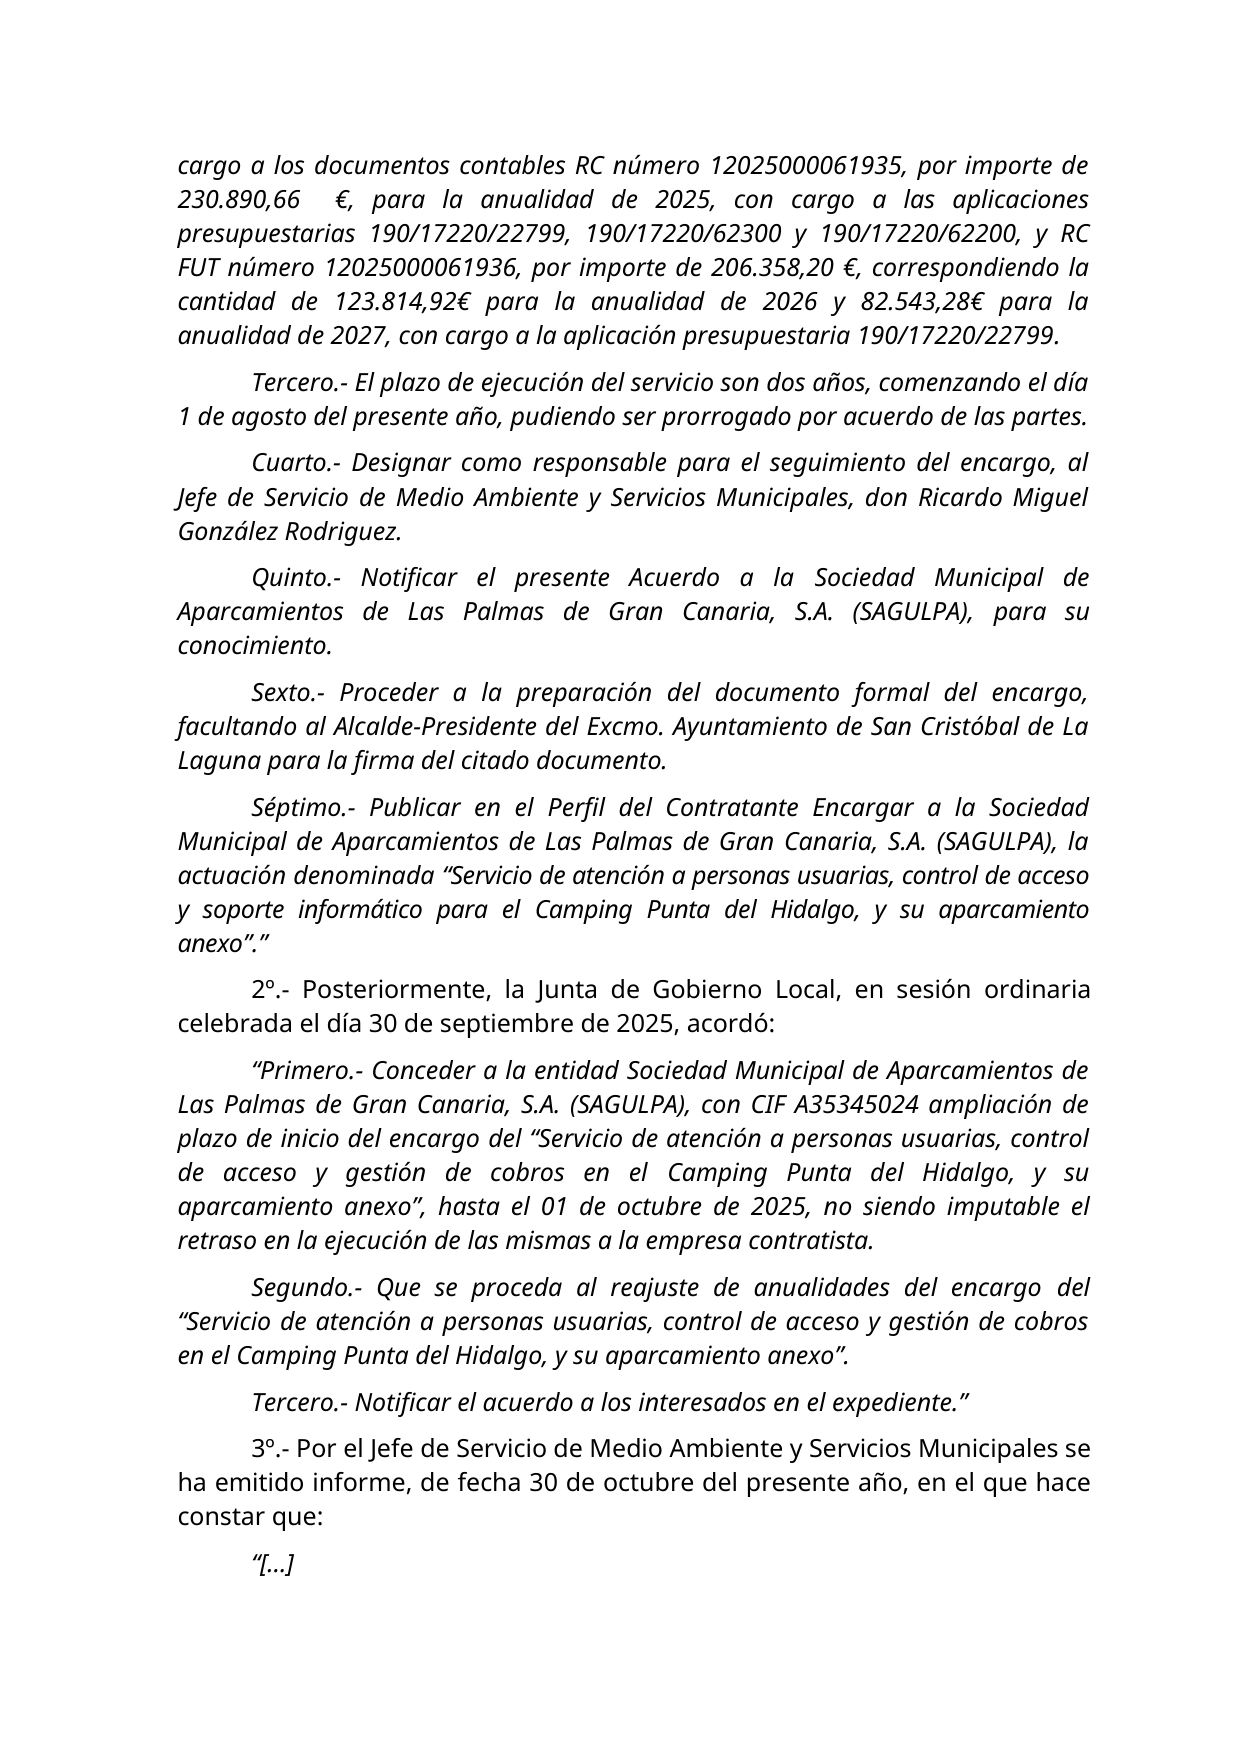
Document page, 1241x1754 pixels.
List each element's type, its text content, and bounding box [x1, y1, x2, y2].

text Tercero.- Notificar el acuerdo a los interesados en el expediente.” [177, 1384, 1093, 1418]
text Séptimo.- Publicar en el Perfil del Contratante Encargar a la Sociedad Municipal de Aparcamientos de Las Palmas de Gran Canaria, S.A. (SAGULPA), la actuación denominada “Servicio de atención a personas usuarias, control de acceso y soporte informático para el Camping Punta del Hidalgo, y su aparcamiento anexo”.” [177, 789, 1093, 959]
text Segundo.- Que se proceda al reajuste de anualidades del encargo del “Servicio de atención a personas usuarias, control de acceso y gestión de cobros en el Camping Punta del Hidalgo, y su aparcamiento anexo”. [177, 1269, 1093, 1372]
text 2º.- Posteriormente, la Junta de Gobierno Local, en sesión ordinaria celebrada el día 30 de septiembre de 2025, acordó: [177, 972, 1093, 1040]
text “[…] [177, 1545, 1093, 1579]
text Tercero.- El plazo de ejecución del servicio son dos años, comenzando el día 1 de agosto del presente año, pudiendo ser prorrogado por acuerdo de las partes. [177, 364, 1093, 433]
text Quinto.- Notificar el presente Acuerdo a la Sociedad Municipal de Aparcamientos de Las Palmas de Gran Canaria, S.A. (SAGULPA), para su conocimiento. [177, 560, 1093, 662]
text “Primero.- Conceder a la entidad Sociedad Municipal de Aparcamientos de Las Palmas de Gran Canaria, S.A. (SAGULPA), con CIF A35345024 ampliación de plazo de inicio del encargo del “Servicio de atención a personas usuarias, control de acceso y gestión de cobros en el Camping Punta del Hidalgo, y su aparcamiento anexo”, hasta el 01 de octubre de 2025, no siendo imputable el retraso en la ejecución de las mismas a la empresa contratista. [177, 1053, 1093, 1257]
text cargo a los documentos contables RC número 12025000061935, por importe de 230.890,66 €, para la anualidad de 2025, con cargo a las aplicaciones presupuestarias 190/17220/22799, 190/17220/62300 y 190/17220/62200, y RC FUT número 12025000061936, por importe de 206.358,20 €, correspondiendo la cantidad de 123.814,92€ para la anualidad de 2026 y 82.543,28€ para la anualidad de 2027, con cargo a la aplicación presupuestaria 190/17220/22799. [177, 148, 1093, 352]
text 3º.- Por el Jefe de Servicio de Medio Ambiente y Servicios Municipales se ha emitido informe, de fecha 30 de octubre del presente año, en el que hace constar que: [177, 1431, 1093, 1533]
text Cuarto.- Designar como responsable para el seguimiento del encargo, al Jefe de Servicio de Medio Ambiente y Servicios Municipales, don Ricardo Miguel González Rodriguez. [177, 445, 1093, 547]
text Sexto.- Proceder a la preparación del documento formal del encargo, facultando al Alcalde-Presidente del Excmo. Ayuntamiento de San Cristóbal de La Laguna para la firma del citado documento. [177, 674, 1093, 777]
